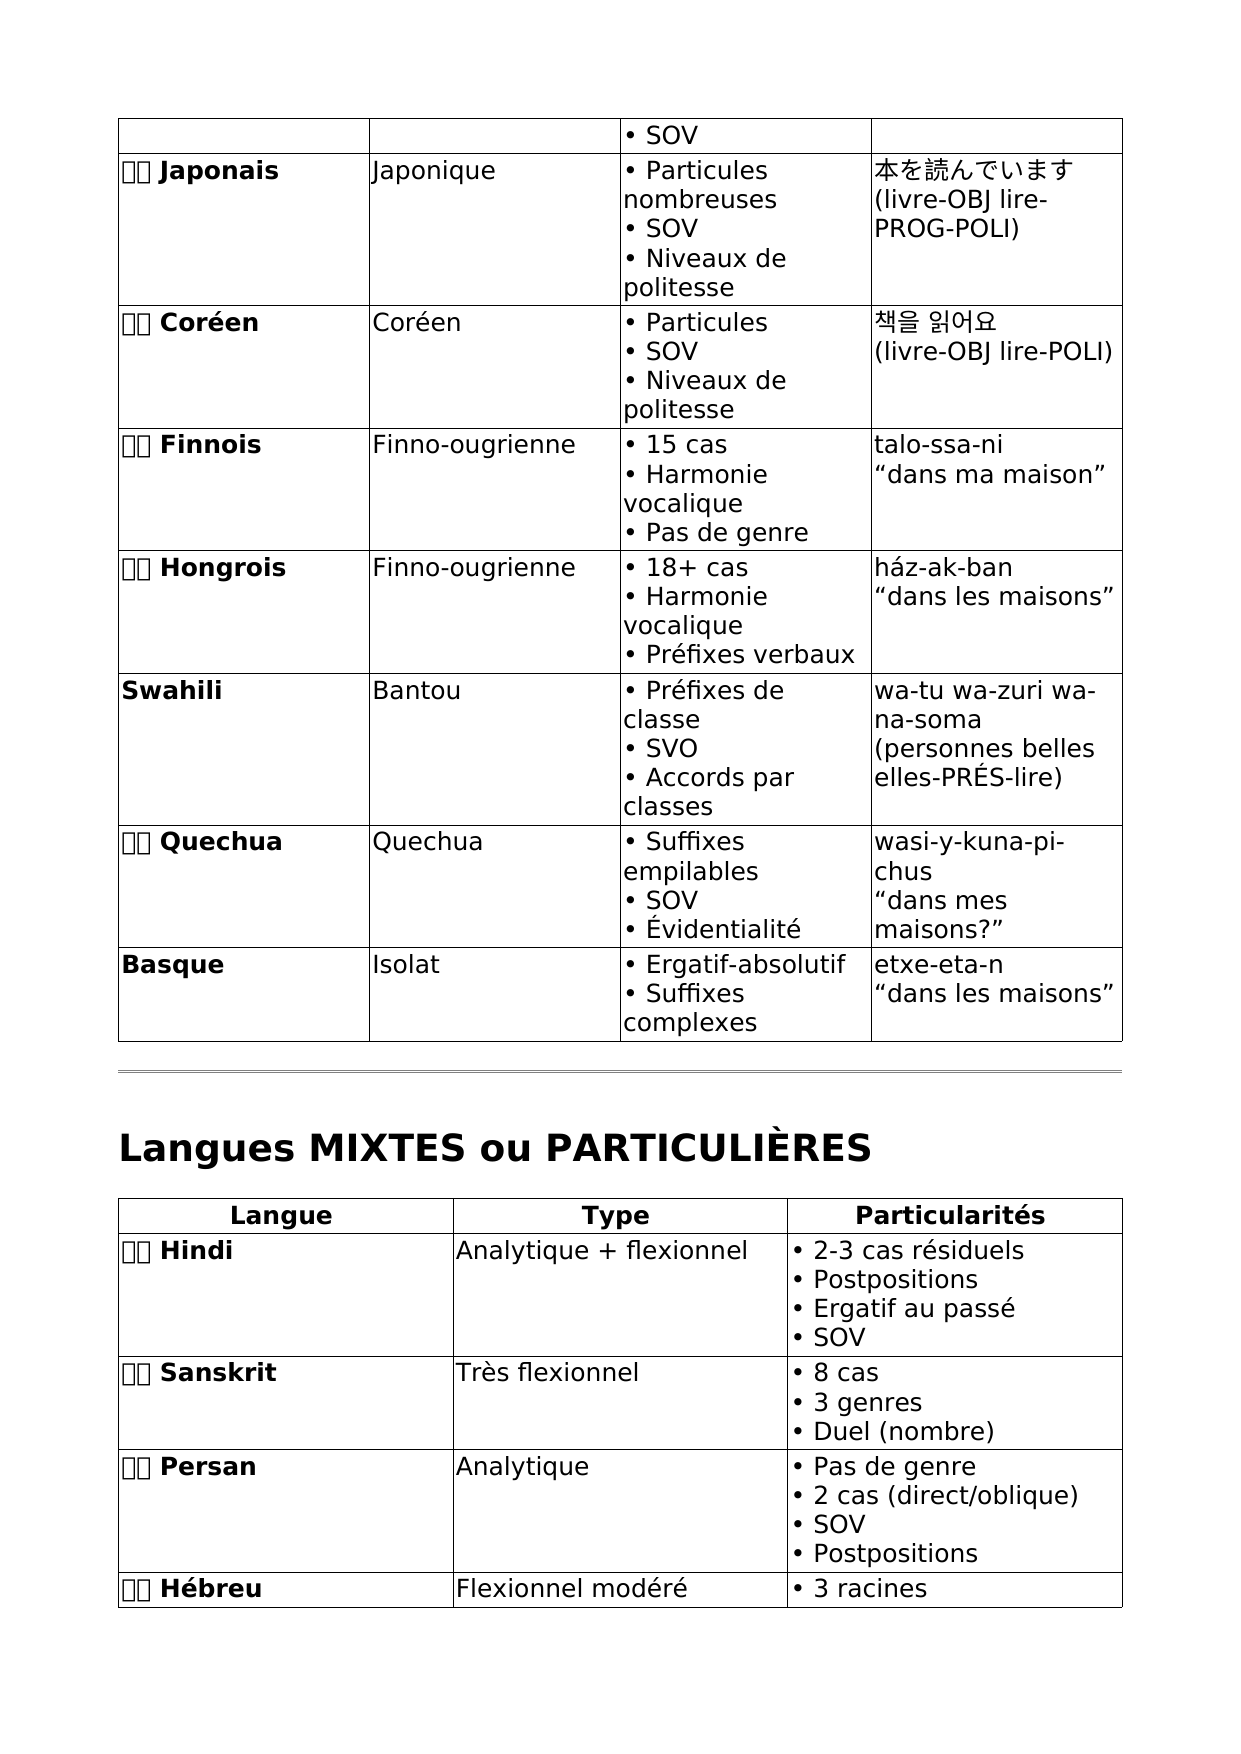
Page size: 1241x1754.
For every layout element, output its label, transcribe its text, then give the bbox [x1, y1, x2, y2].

table_header Type [454, 1199, 787, 1233]
table_cell Quechua [370, 826, 620, 947]
table_cell 🇰🇷 Coréen [119, 306, 369, 428]
table_header Particularités [788, 1199, 1122, 1233]
table_cell 🇯🇵 Japonais [119, 154, 369, 305]
table_cell [872, 119, 1122, 153]
table_cell • 8 cas • 3 genres • Duel (nombre) [788, 1357, 1122, 1449]
table_cell • SOV [621, 119, 871, 153]
table_cell 🇰🇪 Quechua [119, 826, 369, 947]
table_cell Swahili [119, 674, 369, 824]
table_cell • 15 cas • Harmonie vocalique • Pas de genre [621, 429, 871, 550]
table_cell 🇮🇳 Sanskrit [119, 1357, 453, 1449]
table_cell [370, 119, 620, 153]
table_cell • Ergatif-absolutif • Suffixes complexes [621, 948, 871, 1041]
table_cell talo-ssa-ni “dans ma maison” [872, 429, 1122, 550]
table_cell Flexionnel modéré [454, 1573, 787, 1607]
table_cell Finno-ougrienne [370, 429, 620, 550]
table_cell 🇮🇷 Persan [119, 1450, 453, 1572]
table_cell Bantou [370, 674, 620, 824]
table_cell • Préfixes de classe • SVO • Accords par classes [621, 674, 871, 824]
table_cell Isolat [370, 948, 620, 1041]
table_cell wa-tu wa-zuri wa-na-soma (personnes belles elles-PRÉS-lire) [872, 674, 1122, 824]
table_cell Coréen [370, 306, 620, 428]
table_cell 本を読んでいます (livre-OBJ lire-PROG-POLI) [872, 154, 1122, 305]
table_cell Très flexionnel [454, 1357, 787, 1449]
table_cell • Pas de genre • 2 cas (direct/oblique) • SOV • Postpositions [788, 1450, 1122, 1572]
table_cell wasi-y-kuna-pi-chus “dans mes maisons?” [872, 826, 1122, 947]
table_cell 🇮🇱 Hébreu [119, 1573, 453, 1607]
table_header Langue [119, 1199, 453, 1233]
subtitle Langues MIXTES ou PARTICULIÈRES [118, 1127, 1122, 1171]
table_cell 🇮🇳 Hindi [119, 1234, 453, 1356]
table_cell Analytique + flexionnel [454, 1234, 787, 1356]
table_cell • Particules nombreuses • SOV • Niveaux de politesse [621, 154, 871, 305]
table_cell etxe-eta-n “dans les maisons” [872, 948, 1122, 1041]
table_cell 책을 읽어요 (livre-OBJ lire-POLI) [872, 306, 1122, 428]
table_cell [119, 119, 369, 153]
table_cell Finno-ougrienne [370, 551, 620, 673]
table_cell • Particules • SOV • Niveaux de politesse [621, 306, 871, 428]
table_cell ház-ak-ban “dans les maisons” [872, 551, 1122, 673]
table_cell Basque [119, 948, 369, 1041]
table_cell 🇭🇺 Hongrois [119, 551, 369, 673]
table_cell Japonique [370, 154, 620, 305]
table_cell • 2-3 cas résiduels • Postpositions • Ergatif au passé • SOV [788, 1234, 1122, 1356]
table_cell Analytique [454, 1450, 787, 1572]
table_cell • 3 racines [788, 1573, 1122, 1607]
table_cell • Suffixes empilables • SOV • Évidentialité [621, 826, 871, 947]
table_cell 🇫🇮 Finnois [119, 429, 369, 550]
table_cell • 18+ cas • Harmonie vocalique • Préfixes verbaux [621, 551, 871, 673]
